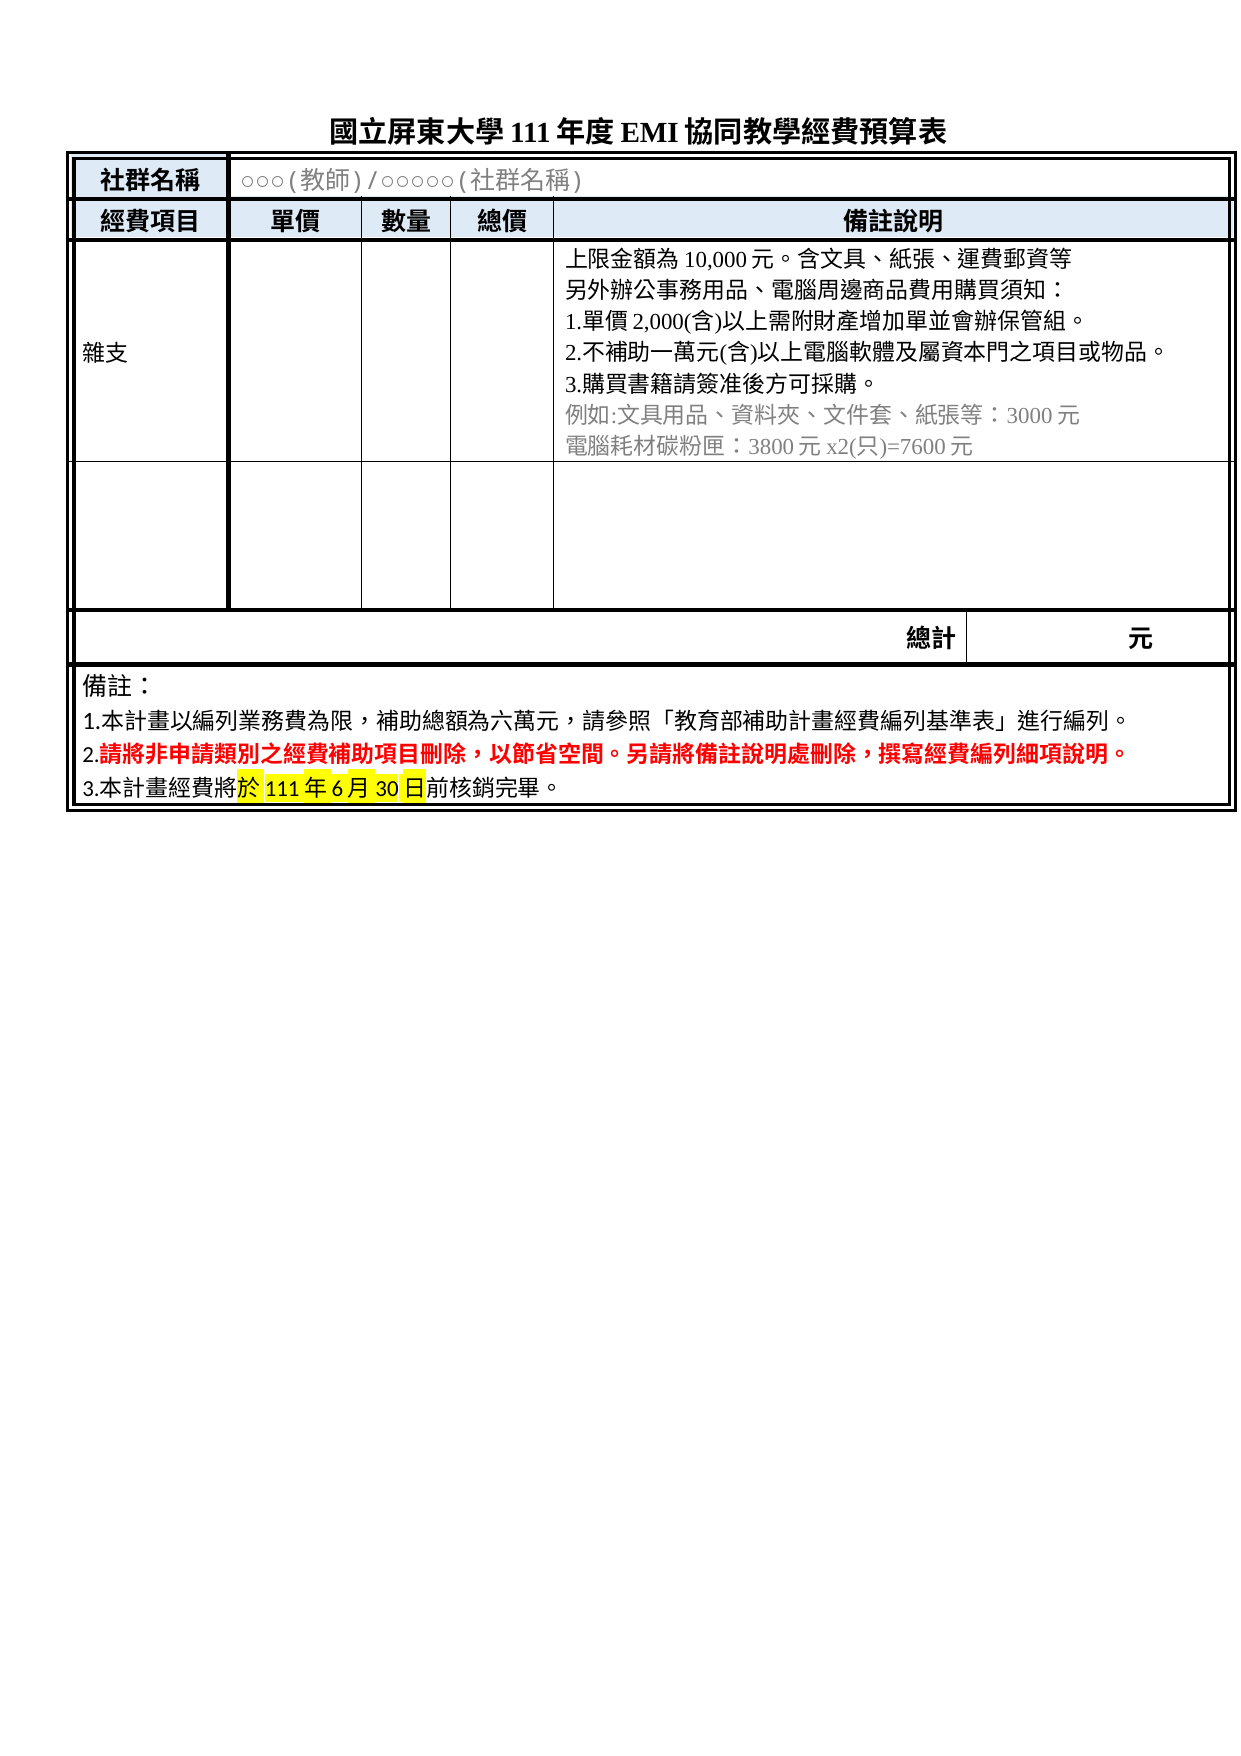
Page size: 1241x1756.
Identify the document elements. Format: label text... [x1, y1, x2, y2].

table_cell 備註： 1.本計畫以編列業務費為限，補助總額為六萬元，請參照「教育部補助計畫經費編列基準表」進行編列。 2.請將非申請類別之經費補助項目刪除，以節省空間。另請將備註說明處刪除，撰寫經費編列細項說明。 3.本計畫經費將於111年6月30日前核銷完畢。 [76, 667, 1228, 803]
text 國立屏東大學111年度EMI協同教學經費預算表 [71, 108, 1205, 151]
table_cell [231, 242, 361, 461]
table_cell 總價 [451, 201, 553, 237]
table_header ○○○(教師)/○○○○○(社群名稱) [231, 154, 1233, 196]
table_cell [362, 242, 450, 461]
table_cell 上限金額為10,000元。含文具、紙張、運費郵資等 另外辦公事務用品、電腦周邊商品費用購買須知： 1.單價2,000(含)以上需附財產增加單並會辦保管組。 2.不補助一萬元(含)以上電腦軟體及屬資本門之項目或物品。 3.購買書籍請簽准後方可採購。 例如:文具用品、資料夾、文件套、紙張等：3000元 電腦耗材碳粉匣：3800元x2(只)=7600元 [554, 242, 1228, 461]
table_cell [451, 462, 553, 607]
table_cell [231, 462, 361, 607]
table_cell [76, 462, 226, 607]
table_cell 備註說明 [554, 201, 1228, 237]
table_cell 元 [967, 612, 1228, 662]
table_cell 數量 [362, 201, 450, 237]
table_cell [451, 242, 553, 461]
table_cell 雜支 [76, 242, 226, 461]
table_cell [554, 462, 1228, 607]
table_cell 經費項目 [76, 201, 226, 237]
table_header 社群名稱 [71, 154, 226, 196]
table_cell [362, 462, 450, 607]
table_cell 單價 [231, 201, 361, 237]
table_cell 總計 [76, 612, 966, 662]
